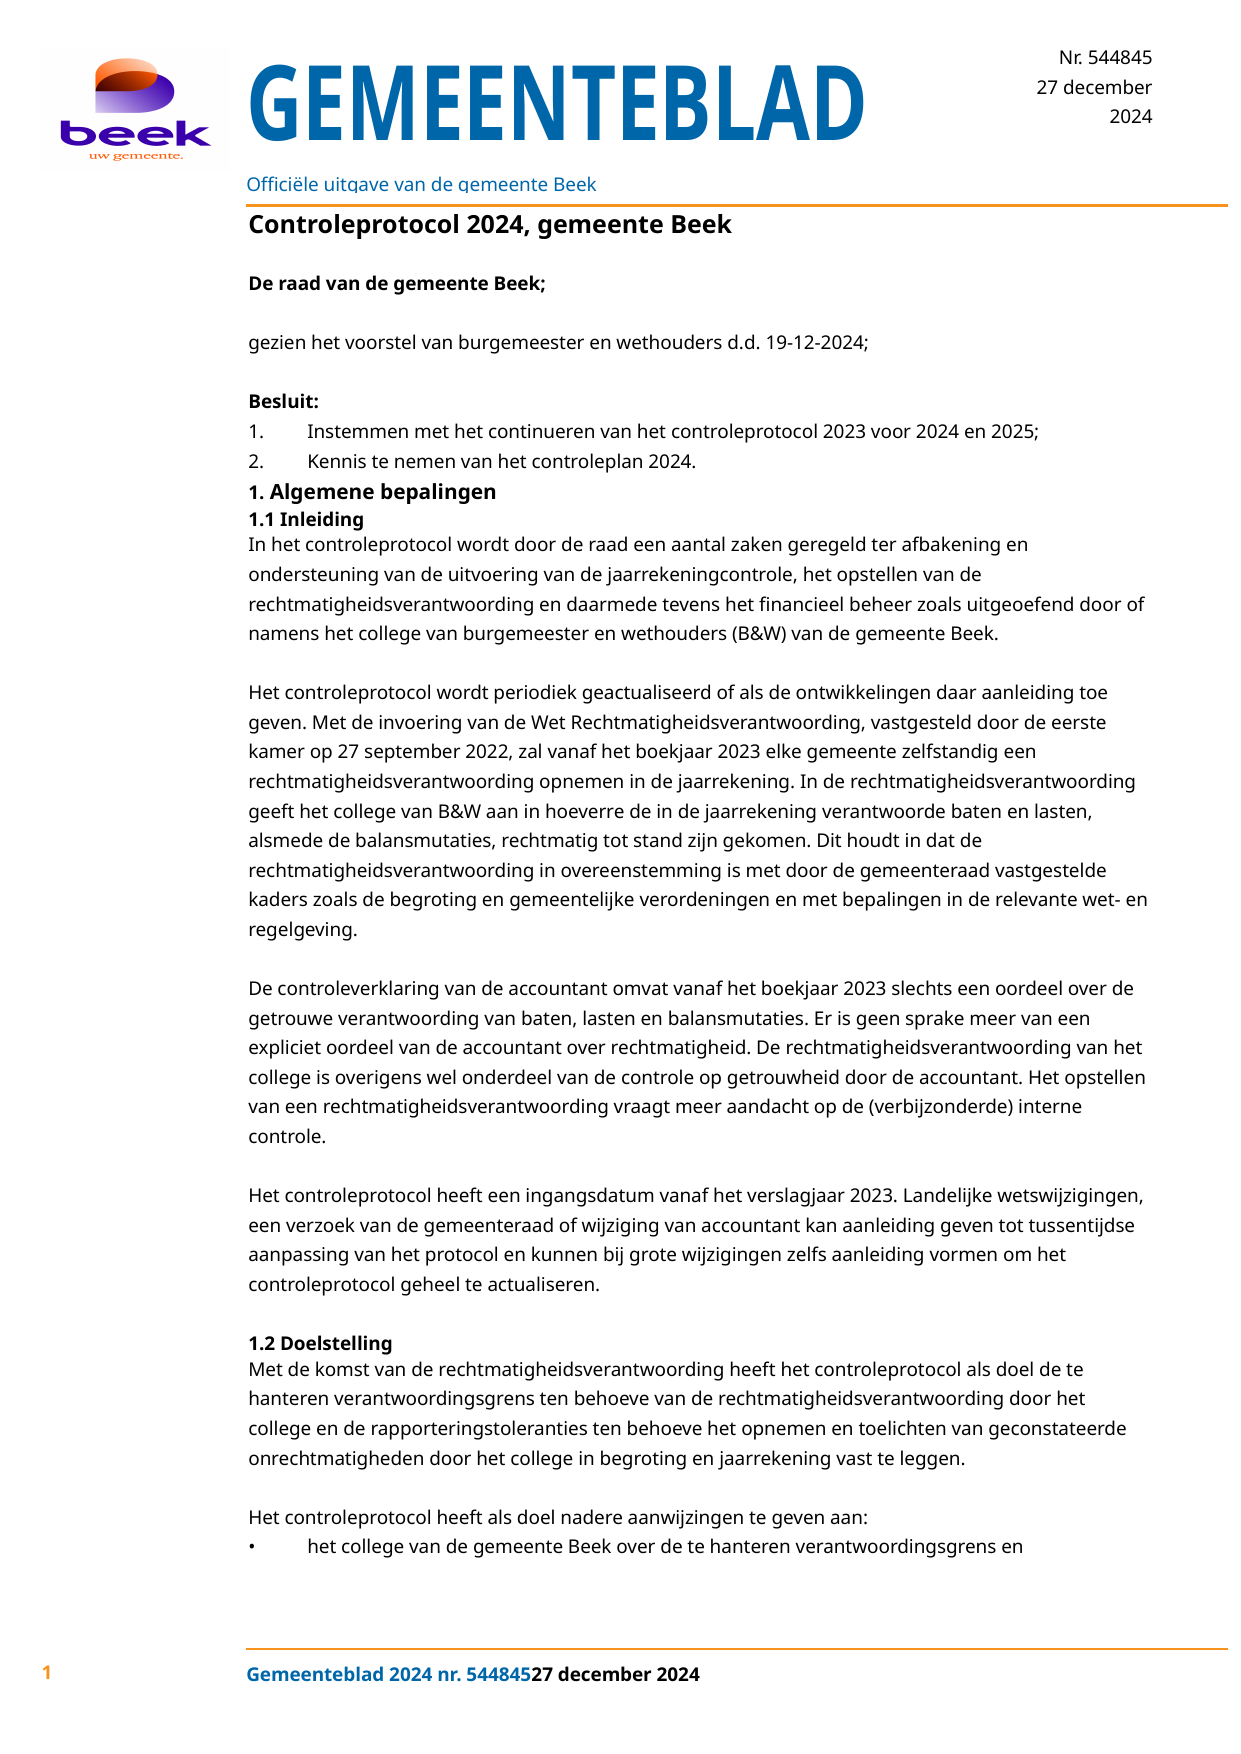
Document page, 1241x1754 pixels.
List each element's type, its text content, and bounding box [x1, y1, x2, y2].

text Het controleprotocol heeft als doel nadere aanwijzingen te geven aan: [248, 1504, 1152, 1530]
text In het controleprotocol wordt door de raad een aantal zaken geregeld ter afbakening en ondersteuning van de uitvoering van de jaarrekeningcontrole, het opstellen van de rechtmatigheidsverantwoording en daarmede tevens het financieel beheer zoals uitgeoefend door of namens het college van burgemeester en wethouders (B&W) van de gemeente Beek. [248, 532, 1152, 646]
text Het controleprotocol wordt periodiek geactualiseerd of als de ontwikkelingen daar aanleiding toe geven. Met de invoering van de Wet Rechtmatigheidsverantwoording, vastgesteld door de eerste kamer op 27 september 2022, zal vanaf het boekjaar 2023 elke gemeente zelfstandig een rechtmatigheidsverantwoording opnemen in de jaarrekening. In de rechtmatigheidsverantwoording geeft het college van B&W aan in hoeverre de in de jaarrekening verantwoorde baten en lasten, alsmede de balansmutaties, rechtmatig tot stand zijn gekomen. Dit houdt in dat de rechtmatigheidsverantwoording in overeenstemming is met door de gemeenteraad vastgestelde kaders zoals de begroting en gemeentelijke verordeningen en met bepalingen in de relevante wet- en regelgeving. [248, 679, 1152, 942]
text Controleprotocol 2024, gemeente Beek [248, 207, 1152, 241]
text Met de komst van de rechtmatigheidsverantwoording heeft het controleprotocol als doel de te hanteren verantwoordingsgrens ten behoeve van de rechtmatigheidsverantwoording door het college en de rapporteringstoleranties ten behoeve het opnemen en toelichten van geconstateerde onrechtmatigheden door het college in begroting en jaarrekening vast te leggen. [248, 1356, 1152, 1471]
picture [41, 47, 231, 172]
text 1.1 Inleiding [248, 506, 1152, 532]
text Het controleprotocol heeft een ingangsdatum vanaf het verslagjaar 2023. Landelijke wetswijzigingen, een verzoek van de gemeenteraad of wijziging van accountant kan aanleiding geven tot tussentijdse aanpassing van het protocol en kunnen bij grote wijzigingen zelfs aanleiding vormen om het controleprotocol geheel te actualiseren. [248, 1182, 1152, 1297]
text De raad van de gemeente Beek; [248, 270, 1152, 296]
text gezien het voorstel van burgemeester en wethouders d.d. 19-12-2024; [248, 329, 1152, 355]
text De controleverklaring van de accountant omvat vanaf het boekjaar 2023 slechts een oordeel over de getrouwe verantwoording van baten, lasten en balansmutaties. Er is geen sprake meer van een expliciet oordeel van de accountant over rechtmatigheid. De rechtmatigheidsverantwoording van het college is overigens wel onderdeel van de controle op getrouwheid door de accountant. Het opstellen van een rechtmatigheidsverantwoording vraagt meer aandacht op de (verbijzonderde) interne controle. [248, 975, 1152, 1149]
text 1.2 Doelstelling [248, 1330, 1152, 1356]
list Kennis te nemen van het controleplan 2024. [248, 448, 1152, 473]
text 1. Algemene bepalingen [248, 477, 1152, 506]
list Instemmen met het continueren van het controleprotocol 2023 voor 2024 en 2025; [248, 418, 1152, 444]
list het college van de gemeente Beek over de te hanteren verantwoordingsgrens en [248, 1533, 1152, 1559]
text Besluit: [248, 389, 1152, 414]
